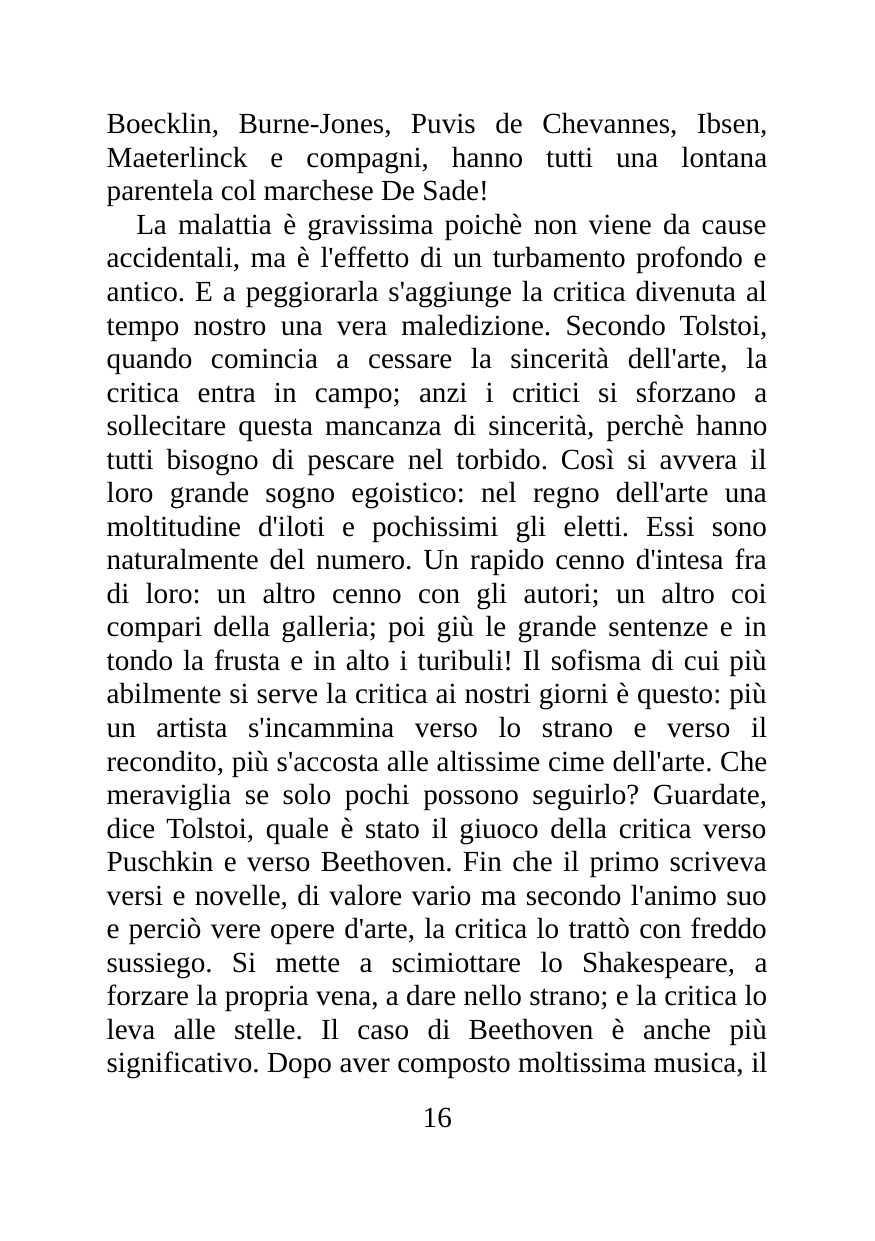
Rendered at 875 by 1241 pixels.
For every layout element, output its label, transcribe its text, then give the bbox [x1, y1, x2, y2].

text La malattia è gravissima poichè non viene da cause accidentali, ma è l'effetto di un turbamento profondo e antico. E a peggiorarla s'aggiunge la critica divenuta al tempo nostro una vera maledizione. Secondo Tolstoi, quando comincia a cessare la sincerità dell'arte, la critica entra in campo; anzi i critici si sforzano a sollecitare questa mancanza di sincerità, perchè hanno tutti bisogno di pescare nel torbido. Così si avvera il loro grande sogno egoistico: nel regno dell'arte una moltitudine d'iloti e pochissimi gli eletti. Essi sono naturalmente del numero. Un rapido cenno d'intesa fra di loro: un altro cenno con gli autori; un altro coi compari della galleria; poi giù le grande sentenze e in tondo la frusta e in alto i turibuli! Il sofisma di cui più abilmente si serve la critica ai nostri giorni è questo: più un artista s'incammina verso lo strano e verso il recondito, più s'accosta alle altissime cime dell'arte. Che meraviglia se solo pochi possono seguirlo? Guardate, dice Tolstoi, quale è stato il giuoco della critica verso Puschkin e verso Beethoven. Fin che il primo scriveva versi e novelle, di valore vario ma secondo l'animo suo e perciò vere opere d'arte, la critica lo trattò con freddo sussiego. Si mette a scimiottare lo Shakespeare, a forzare la propria vena, a dare nello strano; e la critica lo leva alle stelle. Il caso di Beethoven è anche più significativo. Dopo aver composto moltissima musica, il [106, 207, 768, 1079]
text Boecklin, Burne-Jones, Puvis de Chevannes, Ibsen, Maeterlinck e compagni, hanno tutti una lontana parentela col marchese De Sade! [106, 106, 768, 207]
